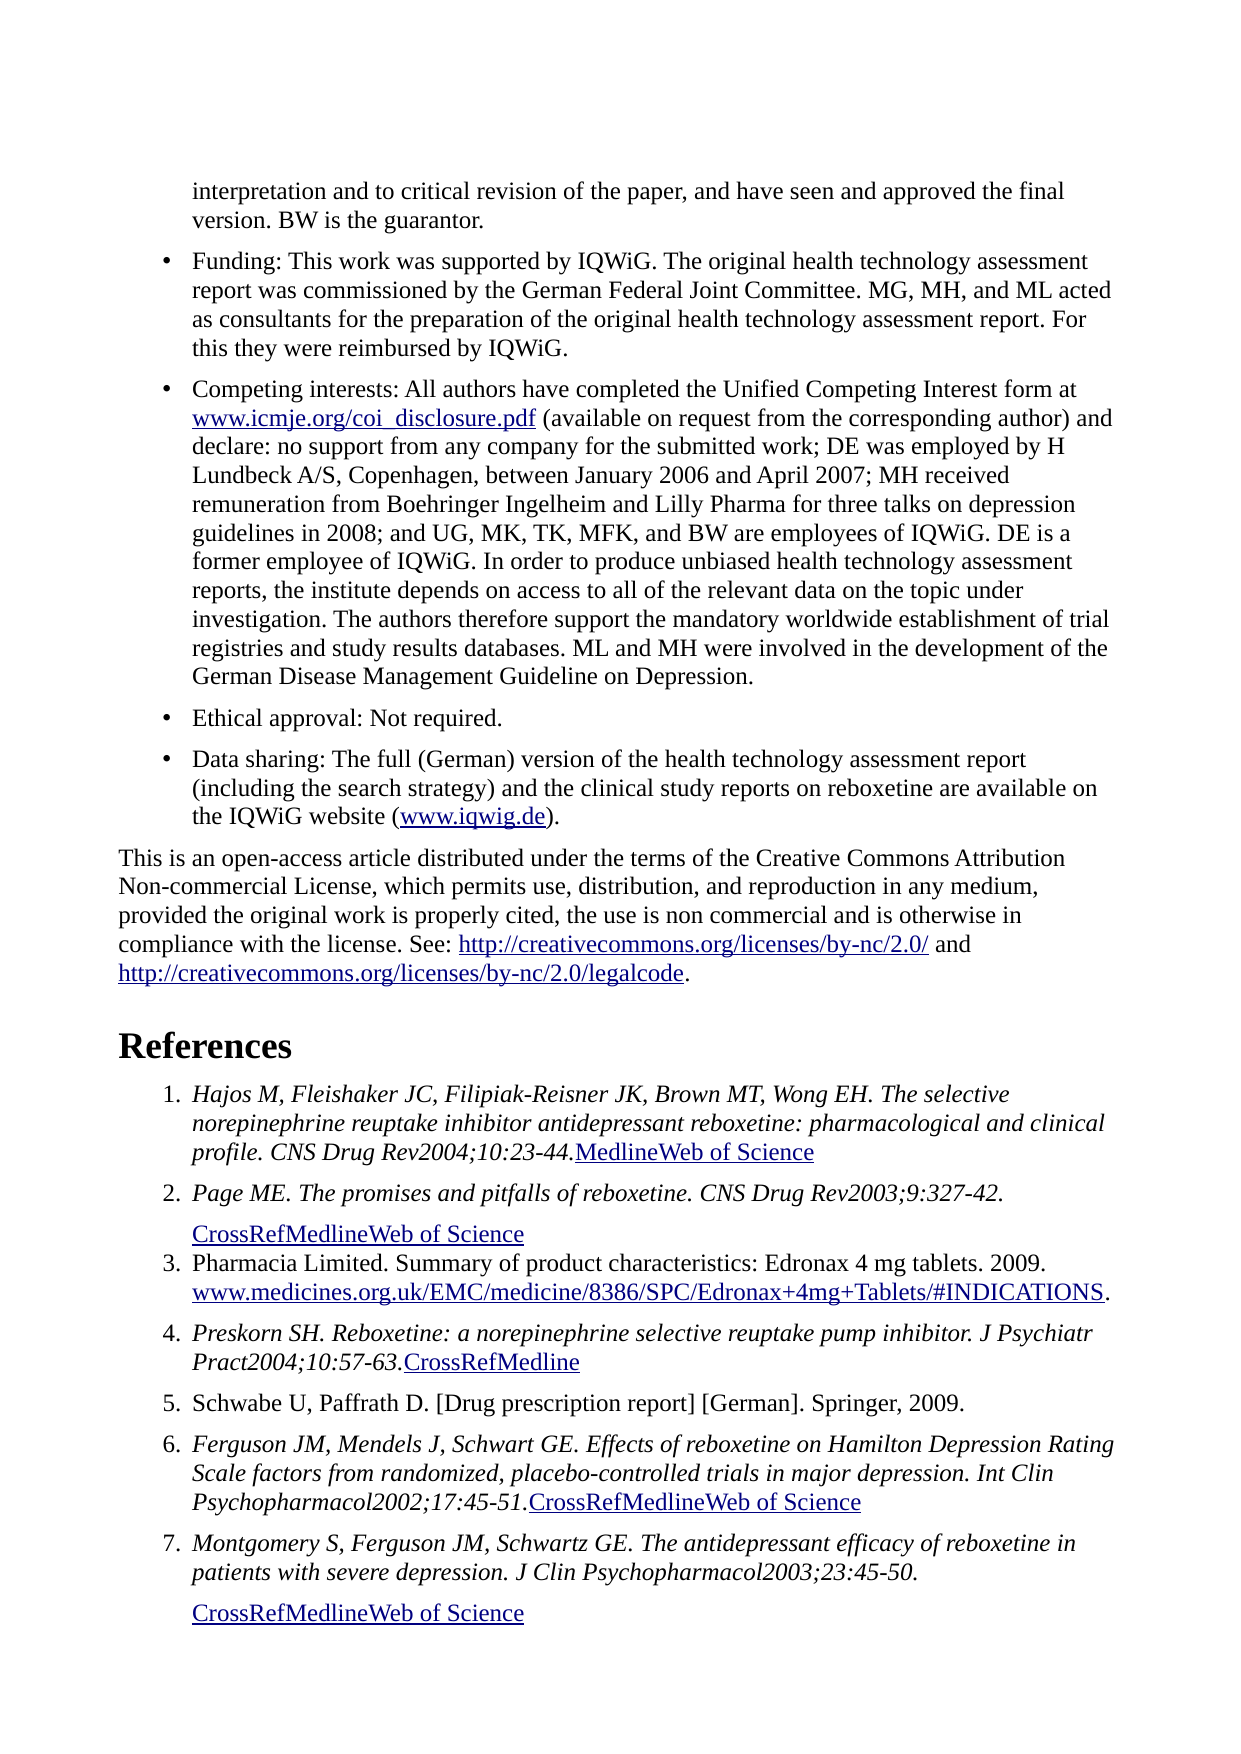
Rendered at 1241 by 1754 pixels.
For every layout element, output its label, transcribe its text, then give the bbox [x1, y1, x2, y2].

list CrossRefMedlineWeb of Science [162, 1219, 1122, 1248]
list Funding: This work was supported by IQWiG. The original health technology assessment report was commissioned by the German Federal Joint Committee. MG, MH, and ML acted as consultants for the preparation of the original health technology assessment report. For this they were reimbursed by IQWiG. [162, 246, 1122, 361]
subtitle References [118, 1024, 1122, 1067]
list Pharmacia Limited. Summary of product characteristics: Edronax 4 mg tablets. 2009. www.medicines.org.uk/EMC/medicine/8386/SPC/Edronax+4mg+Tablets/#INDICATIONS. [162, 1248, 1122, 1306]
list Competing interests: All authors have completed the Unified Competing Interest form at www.icmje.org/coi_disclosure.pdf (available on request from the corresponding author) and declare: no support from any company for the submitted work; DE was employed by H Lundbeck A/S, Copenhagen, between January 2006 and April 2007; MH received remuneration from Boehringer Ingelheim and Lilly Pharma for three talks on depression guidelines in 2008; and UG, MK, TK, MFK, and BW are employees of IQWiG. DE is a former employee of IQWiG. In order to produce unbiased health technology assessment reports, the institute depends on access to all of the relevant data on the topic under investigation. The authors therefore support the mandatory worldwide establishment of trial registries and study results databases. ML and MH were involved in the development of the German Disease Management Guideline on Depression. [162, 374, 1122, 690]
list Montgomery S, Ferguson JM, Schwartz GE. The antidepressant efficacy of reboxetine in patients with severe depression. J Clin Psychopharmacol2003;23:45-50. [162, 1528, 1122, 1586]
list Schwabe U, Paffrath D. [Drug prescription report] [German]. Springer, 2009. [162, 1388, 1122, 1417]
list CrossRefMedlineWeb of Science [162, 1598, 1122, 1627]
list Page ME. The promises and pitfalls of reboxetine. CNS Drug Rev2003;9:327-42. [162, 1178, 1122, 1207]
list interpretation and to critical revision of the paper, and have seen and approved the final version. BW is the guarantor. [162, 176, 1122, 234]
list Data sharing: The full (German) version of the health technology assessment report (including the search strategy) and the clinical study reports on reboxetine are available on the IQWiG website (www.iqwig.de). [162, 744, 1122, 830]
list Ethical approval: Not required. [162, 703, 1122, 731]
list Ferguson JM, Mendels J, Schwart GE. Effects of reboxetine on Hamilton Depression Rating Scale factors from randomized, placebo-controlled trials in major depression. Int Clin Psychopharmacol2002;17:45-51.CrossRefMedlineWeb of Science [162, 1429, 1122, 1516]
text This is an open-access article distributed under the terms of the Creative Commons Attribution Non-commercial License, which permits use, distribution, and reproduction in any medium, provided the original work is properly cited, the use is non commercial and is otherwise in compliance with the license. See: http://creativecommons.org/licenses/by-nc/2.0/ and http://creativecommons.org/licenses/by-nc/2.0/legalcode. [118, 843, 1122, 986]
list Preskorn SH. Reboxetine: a norepinephrine selective reuptake pump inhibitor. J Psychiatr Pract2004;10:57-63.CrossRefMedline [162, 1318, 1122, 1376]
list Hajos M, Fleishaker JC, Filipiak-Reisner JK, Brown MT, Wong EH. The selective norepinephrine reuptake inhibitor antidepressant reboxetine: pharmacological and clinical profile. CNS Drug Rev2004;10:23-44.MedlineWeb of Science [162, 1079, 1122, 1166]
